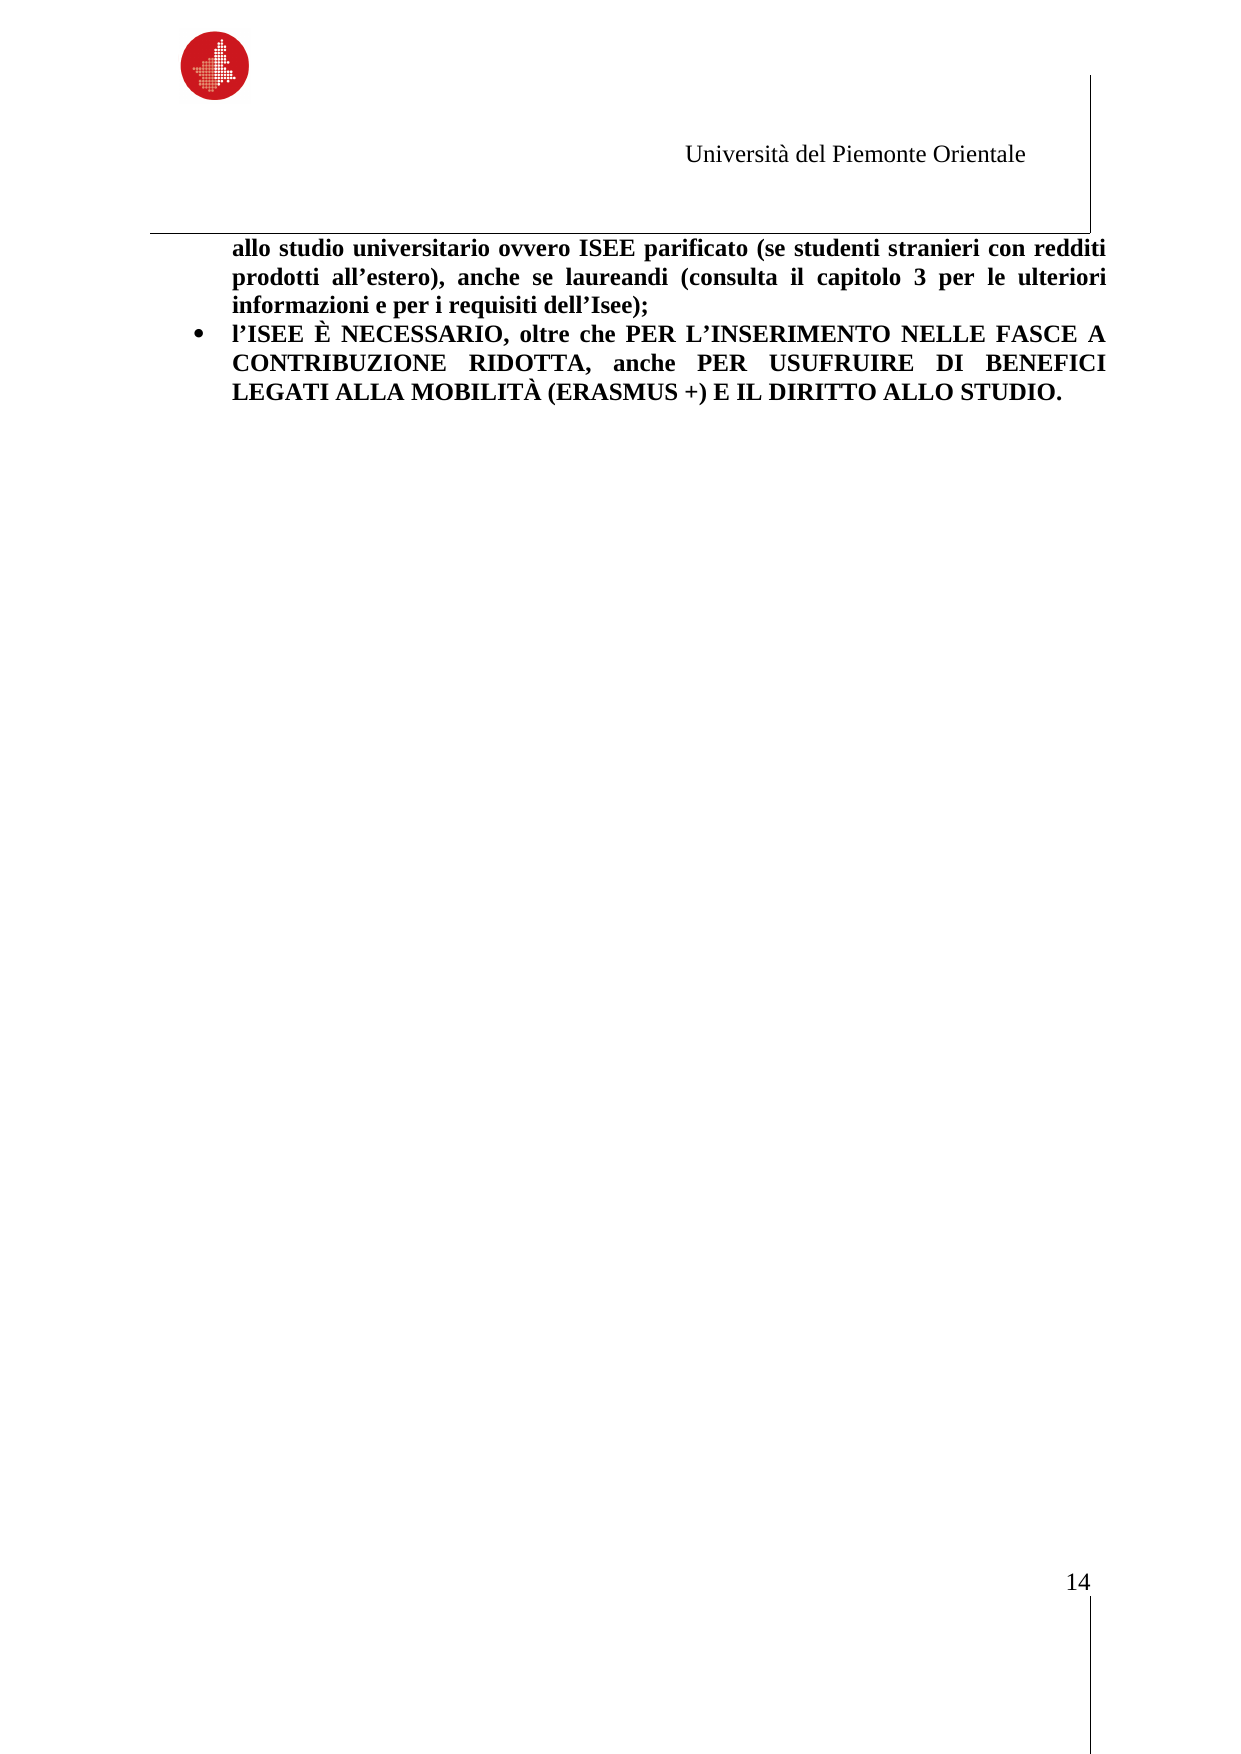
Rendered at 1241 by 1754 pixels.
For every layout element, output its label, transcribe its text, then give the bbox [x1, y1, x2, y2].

list l’ISEE È NECESSARIO, oltre che PER L’INSERIMENTO NELLE FASCE A CONTRIBUZIONE RIDOTTA, anche PER USUFRUIRE DI BENEFICI LEGATI ALLA MOBILITÀ (ERASMUS +) E IL DIRITTO ALLO STUDIO. [194, 319, 1107, 405]
list allo studio universitario ovvero ISEE parificato (se studenti stranieri con redditi prodotti all’estero), anche se laureandi (consulta il capitolo 3 per le ulteriori informazioni e per i requisiti dell’Isee); [194, 233, 1107, 319]
